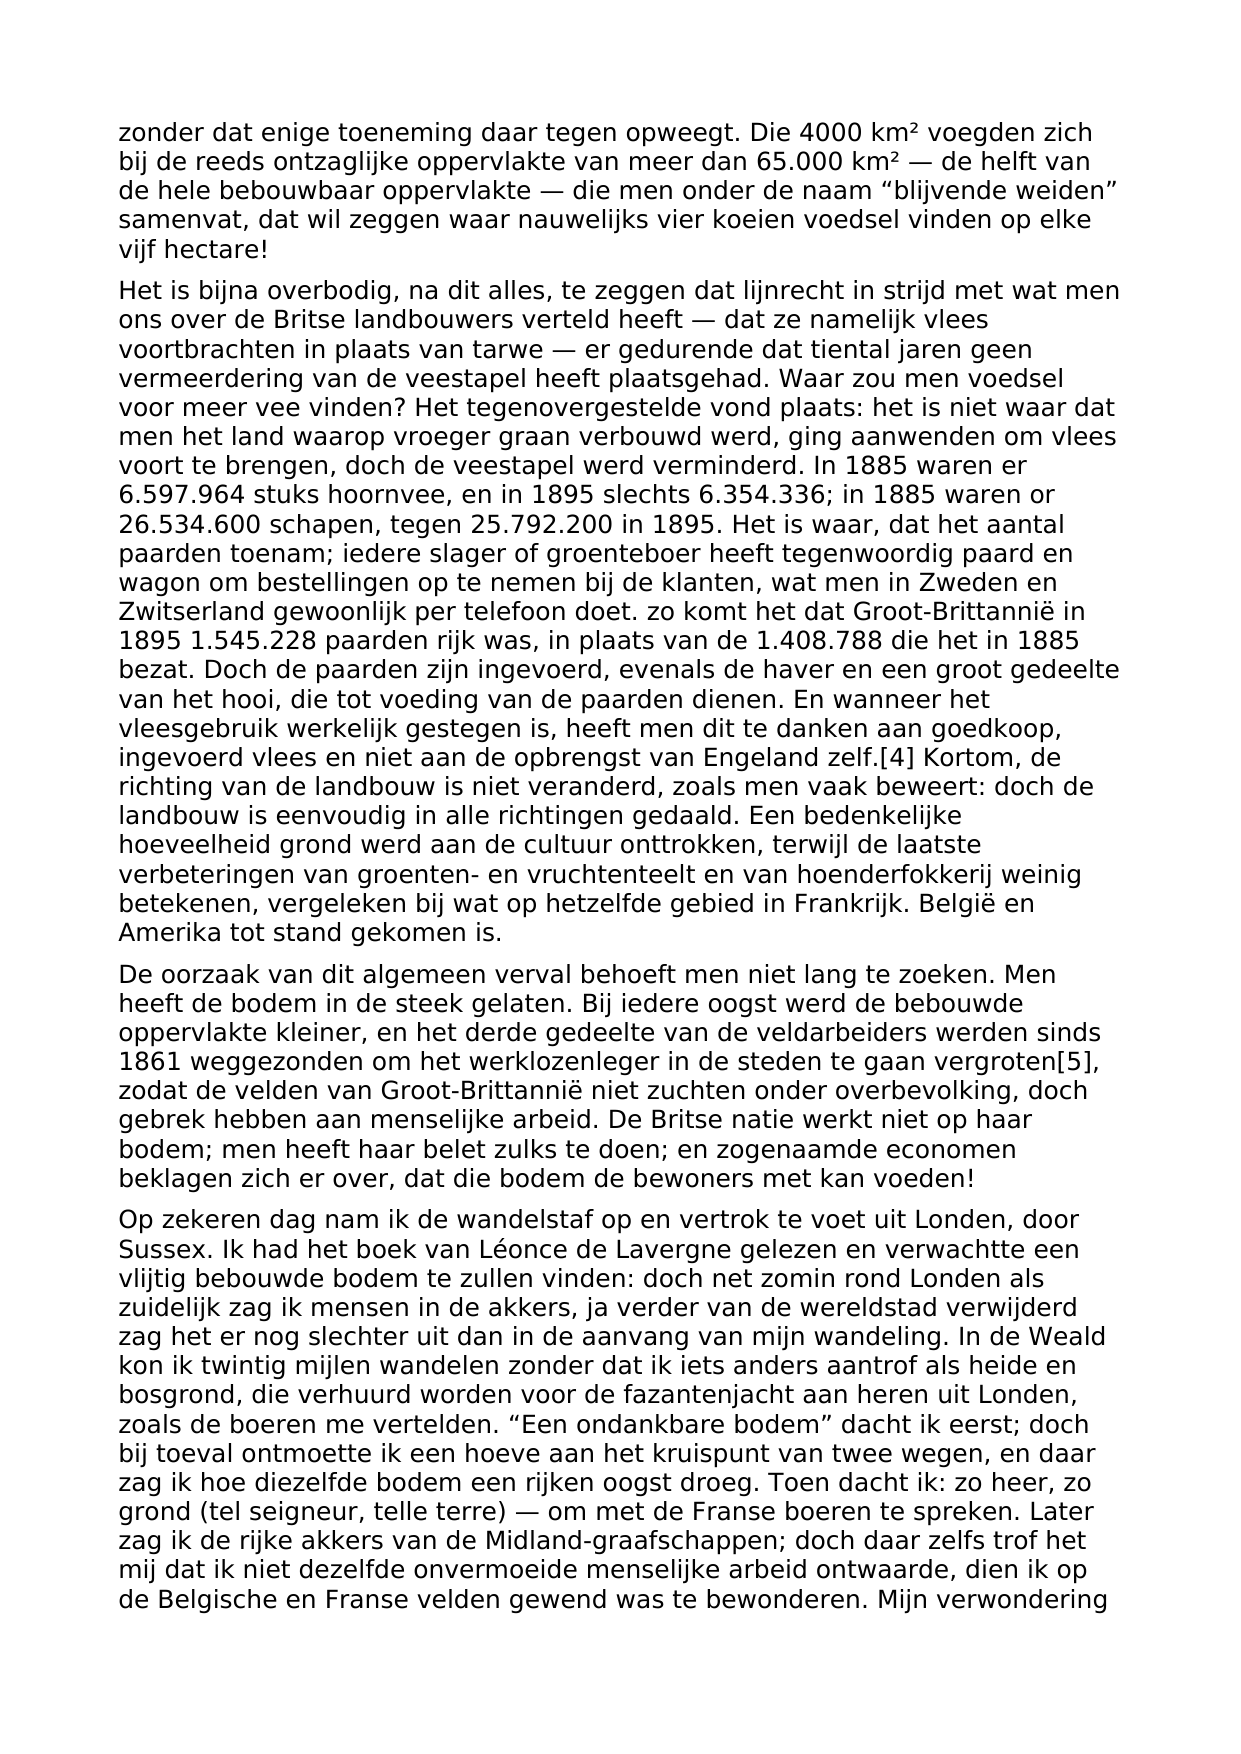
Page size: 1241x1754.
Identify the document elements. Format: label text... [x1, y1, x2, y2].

text zonder dat enige toeneming daar tegen opweegt. Die 4000 km² voegden zich bij de reeds ontzaglijke oppervlakte van meer dan 65.000 km² — de helft van de hele bebouwbaar oppervlakte — die men onder de naam “blijvende weiden” samenvat, dat wil zeggen waar nauwelijks vier koeien voedsel vinden op elke vijf hectare! [118, 118, 1122, 264]
text De oorzaak van dit algemeen verval behoeft men niet lang te zoeken. Men heeft de bodem in de steek gelaten. Bij iedere oogst werd de bebouwde oppervlakte kleiner, en het derde gedeelte van de veldarbeiders werden sinds 1861 weggezonden om het werklozenleger in de steden te gaan vergroten[5], zodat de velden van Groot-Brittannië niet zuchten onder overbevolking, doch gebrek hebben aan menselijke arbeid. De Britse natie werkt niet op haar bodem; men heeft haar belet zulks te doen; en zogenaamde economen beklagen zich er over, dat die bodem de bewoners met kan voeden! [118, 960, 1122, 1193]
text Het is bijna overbodig, na dit alles, te zeggen dat lijnrecht in strijd met wat men ons over de Britse landbouwers verteld heeft — dat ze namelijk vlees voortbrachten in plaats van tarwe — er gedurende dat tiental jaren geen vermeerdering van de veestapel heeft plaatsgehad. Waar zou men voedsel voor meer vee vinden? Het tegenovergestelde vond plaats: het is niet waar dat men het land waarop vroeger graan verbouwd werd, ging aanwenden om vlees voort te brengen, doch de veestapel werd verminderd. In 1885 waren er 6.597.964 stuks hoornvee, en in 1895 slechts 6.354.336; in 1885 waren or 26.534.600 schapen, tegen 25.792.200 in 1895. Het is waar, dat het aantal paarden toenam; iedere slager of groenteboer heeft tegenwoordig paard en wagon om bestellingen op te nemen bij de klanten, wat men in Zweden en Zwitserland gewoonlijk per telefoon doet. zo komt het dat Groot-Brittannië in 1895 1.545.228 paarden rijk was, in plaats van de 1.408.788 die het in 1885 bezat. Doch de paarden zijn ingevoerd, evenals de haver en een groot gedeelte van het hooi, die tot voeding van de paarden dienen. En wanneer het vleesgebruik werkelijk gestegen is, heeft men dit te danken aan goedkoop, ingevoerd vlees en niet aan de opbrengst van Engeland zelf.[4] Kortom, de richting van de landbouw is niet veranderd, zoals men vaak beweert: doch de landbouw is eenvoudig in alle richtingen gedaald. Een bedenkelijke hoeveelheid grond werd aan de cultuur onttrokken, terwijl de laatste verbeteringen van groenten- en vruchtenteelt en van hoenderfokkerij weinig betekenen, vergeleken bij wat op hetzelfde gebied in Frankrijk. België en Amerika tot stand gekomen is. [118, 276, 1122, 947]
text Op zekeren dag nam ik de wandelstaf op en vertrok te voet uit Londen, door Sussex. Ik had het boek van Léonce de Lavergne gelezen en verwachtte een vlijtig bebouwde bodem te zullen vinden: doch net zomin rond Londen als zuidelijk zag ik mensen in de akkers, ja verder van de wereldstad verwijderd zag het er nog slechter uit dan in de aanvang van mijn wandeling. In de Weald kon ik twintig mijlen wandelen zonder dat ik iets anders aantrof als heide en bosgrond, die verhuurd worden voor de fazantenjacht aan heren uit Londen, zoals de boeren me vertelden. “Een ondankbare bodem” dacht ik eerst; doch bij toeval ontmoette ik een hoeve aan het kruispunt van twee wegen, en daar zag ik hoe diezelfde bodem een rijken oogst droeg. Toen dacht ik: zo heer, zo grond (tel seigneur, telle terre) — om met de Franse boeren te spreken. Later zag ik de rijke akkers van de Midland-graafschappen; doch daar zelfs trof het mij dat ik niet dezelfde onvermoeide menselijke arbeid ontwaarde, dien ik op de Belgische en Franse velden gewend was te bewonderen. Mijn verwondering [118, 1206, 1122, 1614]
